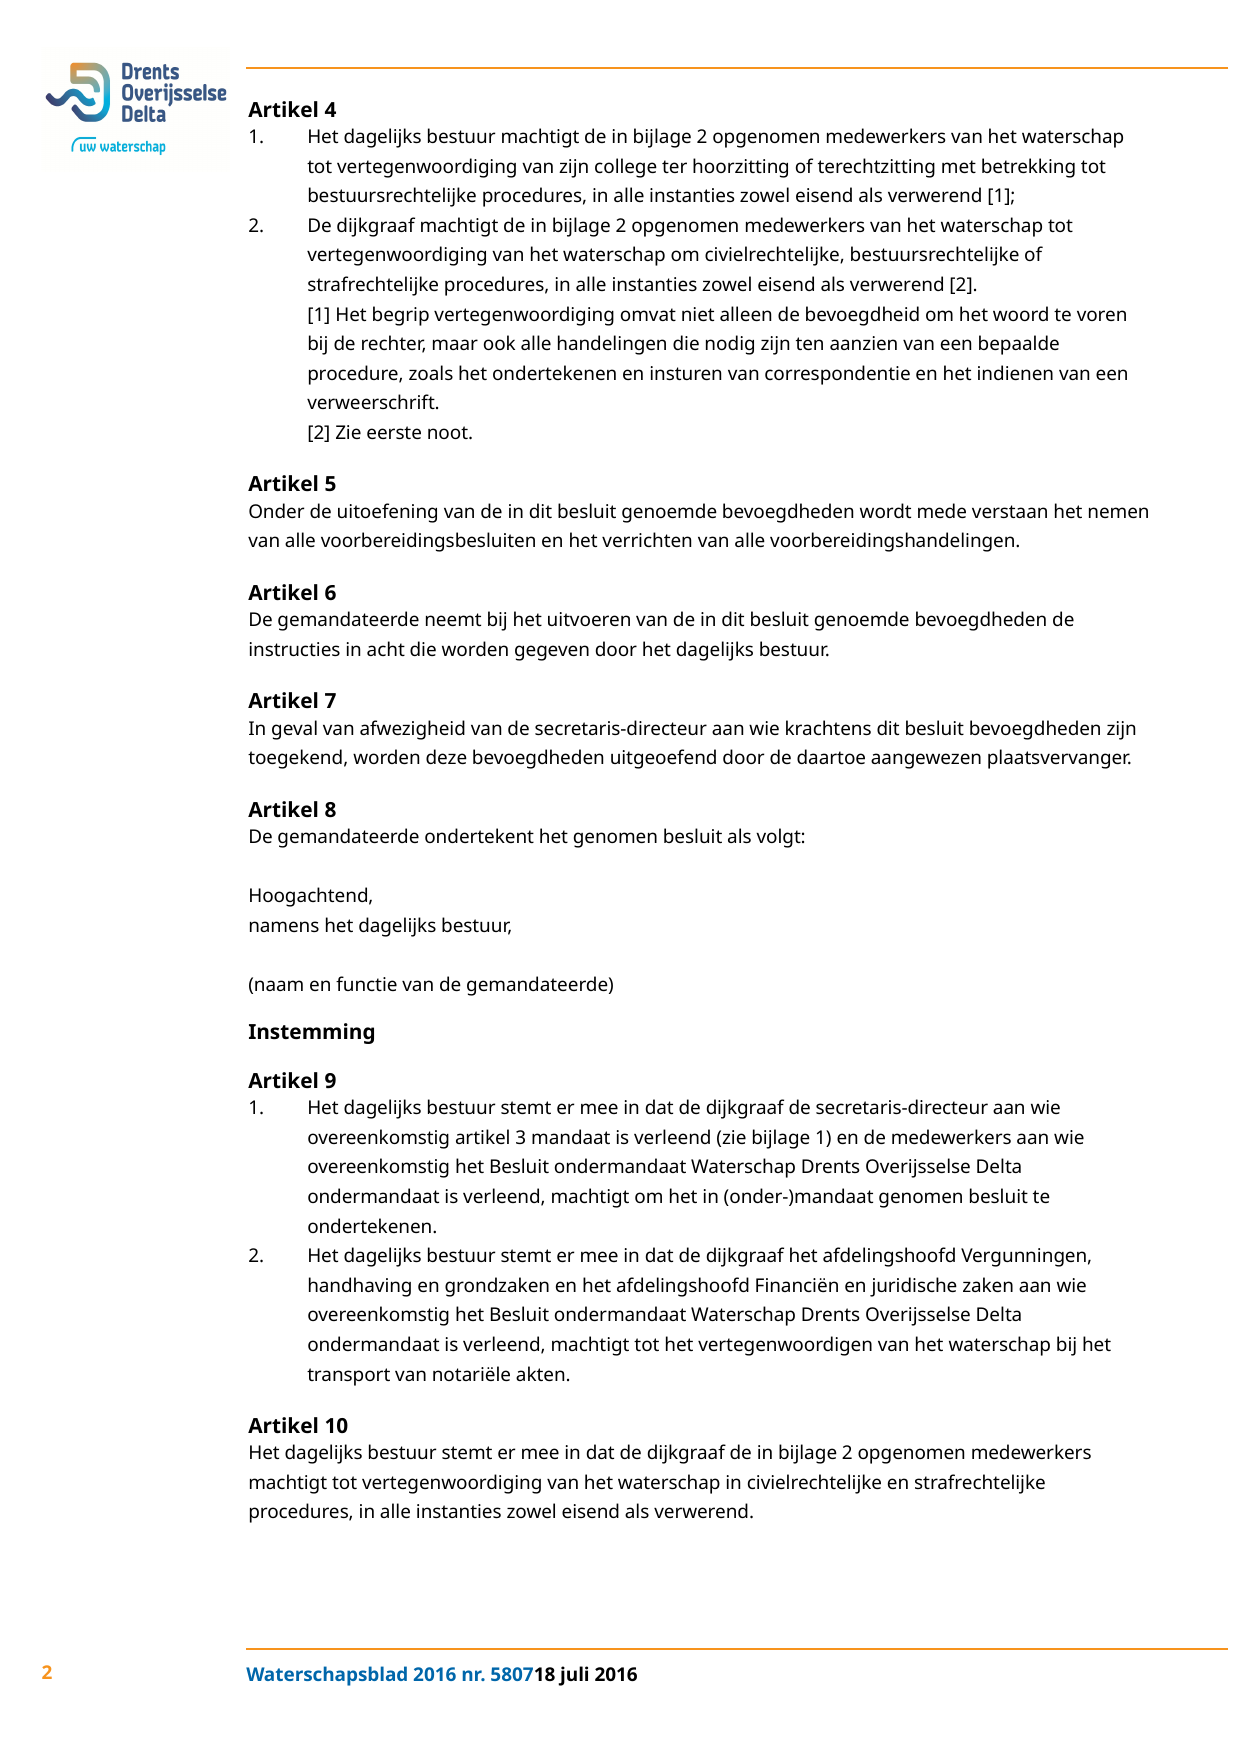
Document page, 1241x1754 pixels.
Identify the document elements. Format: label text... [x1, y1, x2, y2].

text Artikel 5 [248, 469, 1152, 498]
list Het dagelijks bestuur machtigt de in bijlage 2 opgenomen medewerkers van het waterschap tot vertegenwoordiging van zijn college ter hoorzitting of terechtzitting met betrekking tot bestuursrechtelijke procedures, in alle instanties zowel eisend als verwerend [1]; [248, 123, 1152, 208]
text In geval van afwezigheid van de secretaris-directeur aan wie krachtens dit besluit bevoegdheden zijn toegekend, worden deze bevoegdheden uitgeoefend door de daartoe aangewezen plaatsvervanger. [248, 715, 1152, 770]
text Artikel 7 [248, 686, 1152, 715]
text De gemandateerde neemt bij het uitvoeren van de in dit besluit genoemde bevoegdheden de instructies in acht die worden gegeven door het dagelijks bestuur. [248, 606, 1152, 662]
text Artikel 8 [248, 795, 1152, 823]
text Artikel 6 [248, 578, 1152, 606]
text Instemming [248, 1017, 1152, 1045]
list Het dagelijks bestuur stemt er mee in dat de dijkgraaf de secretaris-directeur aan wie overeenkomstig artikel 3 mandaat is verleend (zie bijlage 1) en de medewerkers aan wie overeenkomstig het Besluit ondermandaat Waterschap Drents Overijsselse Delta ondermandaat is verleend, machtigt om het in (onder-)mandaat genomen besluit te ondertekenen. [248, 1094, 1152, 1238]
text Onder de uitoefening van de in dit besluit genoemde bevoegdheden wordt mede verstaan het nemen van alle voorbereidingsbesluiten en het verrichten van alle voorbereidingshandelingen. [248, 498, 1152, 553]
list Het dagelijks bestuur stemt er mee in dat de dijkgraaf het afdelingshoofd Vergunningen, handhaving en grondzaken en het afdelingshoofd Financiën en juridische zaken aan wie overeenkomstig het Besluit ondermandaat Waterschap Drents Overijsselse Delta ondermandaat is verleend, machtigt tot het vertegenwoordigen van het waterschap bij het transport van notariële akten. [248, 1242, 1152, 1386]
text Het dagelijks bestuur stemt er mee in dat de dijkgraaf de in bijlage 2 opgenomen medewerkers machtigt tot vertegenwoordiging van het waterschap in civielrechtelijke en strafrechtelijke procedures, in alle instanties zowel eisend als verwerend. [248, 1439, 1152, 1524]
text namens het dagelijks bestuur, [248, 912, 1152, 938]
list De dijkgraaf machtigt de in bijlage 2 opgenomen medewerkers van het waterschap tot vertegenwoordiging van het waterschap om civielrechtelijke, bestuursrechtelijke of strafrechtelijke procedures, in alle instanties zowel eisend als verwerend [2]. [248, 212, 1152, 297]
text De gemandateerde ondertekent het genomen besluit als volgt: [248, 823, 1152, 849]
list [2] Zie eerste noot. [248, 419, 1152, 445]
picture [41, 47, 231, 172]
text Artikel 10 [248, 1411, 1152, 1439]
text Artikel 9 [248, 1066, 1152, 1094]
text (naam en functie van de gemandateerde) [248, 971, 1152, 997]
list [1] Het begrip vertegenwoordiging omvat niet alleen de bevoegdheid om het woord te voren bij de rechter, maar ook alle handelingen die nodig zijn ten aanzien van een bepaalde procedure, zoals het ondertekenen en insturen van correspondentie en het indienen van een verweerschrift. [248, 301, 1152, 415]
text Artikel 4 [248, 95, 1152, 123]
text Hoogachtend, [248, 882, 1152, 908]
